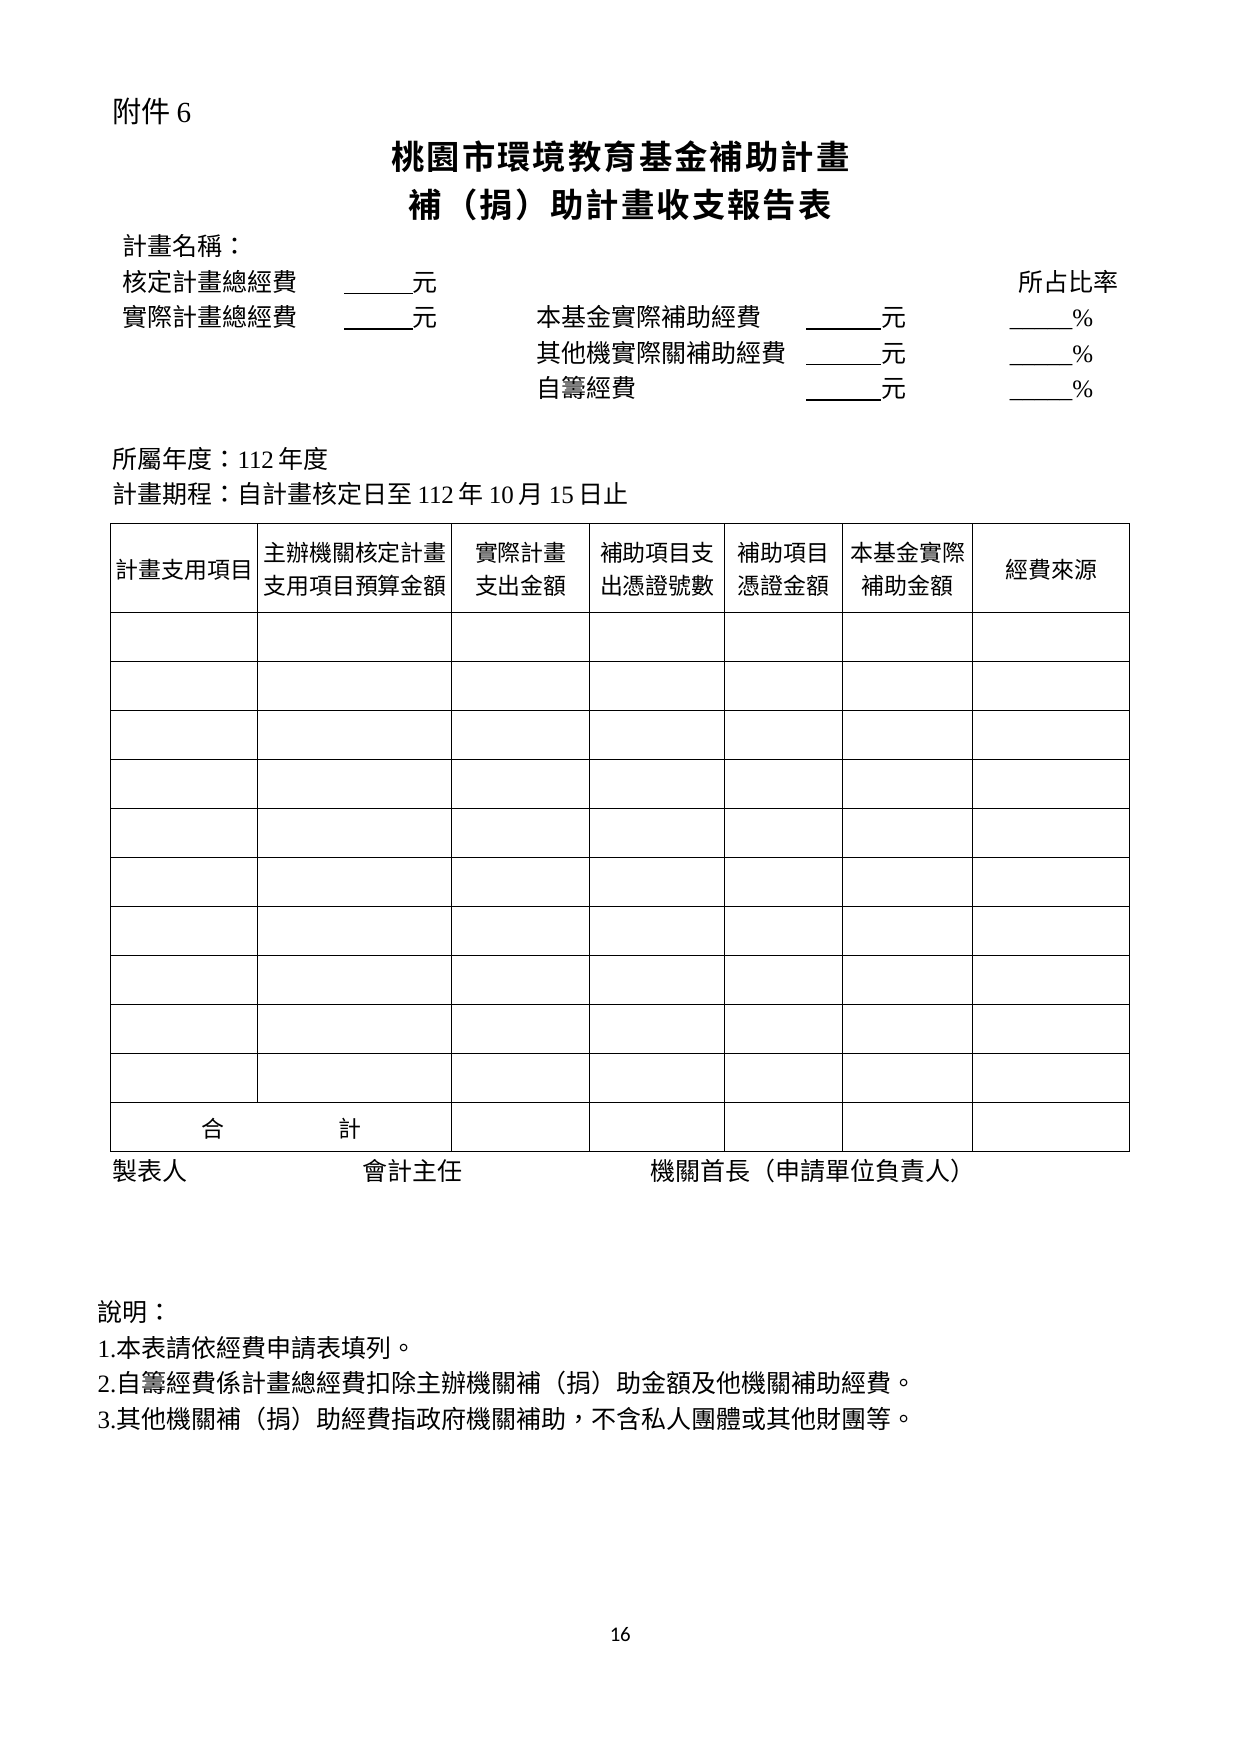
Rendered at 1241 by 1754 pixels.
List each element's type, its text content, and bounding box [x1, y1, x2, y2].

table_cell 元 [341, 298, 533, 334]
table_cell [258, 1005, 451, 1053]
table_header 計畫支用項目 [111, 524, 257, 612]
table_cell [973, 907, 1129, 955]
table_cell [725, 1054, 842, 1102]
table_cell 元 [341, 263, 533, 298]
table_cell [973, 1054, 1129, 1102]
table_cell [258, 1054, 451, 1102]
table_cell [111, 809, 257, 857]
text 桃園市環境教育基金補助計畫 [112, 131, 1128, 179]
table_cell [590, 1005, 724, 1053]
table_cell [973, 858, 1129, 906]
table_cell 元 [803, 298, 998, 334]
table_cell [341, 369, 533, 404]
text 計畫期程：自計畫核定日至112年10月15日止 [112, 475, 1128, 511]
text 說明： [97, 1293, 1128, 1329]
table_cell _____% [998, 369, 1121, 404]
table_cell [843, 662, 972, 710]
text 2.自籌經費係計畫總經費扣除主辦機關補（捐）助金額及他機關補助經費。 [97, 1364, 1128, 1400]
table_cell [843, 956, 972, 1004]
table_cell _____% [998, 334, 1121, 369]
table_cell [111, 956, 257, 1004]
table_cell [973, 809, 1129, 857]
table_cell [258, 858, 451, 906]
table_cell [725, 760, 842, 808]
table_cell 其他機實際關補助經費 [533, 334, 803, 369]
table_header 計畫名稱： [120, 228, 1121, 263]
table_cell [258, 956, 451, 1004]
table_cell [452, 711, 589, 759]
table_cell 元 [803, 369, 998, 404]
table_header 經費來源 [973, 524, 1129, 612]
text 所屬年度：112年度 [112, 440, 1128, 475]
table_cell [973, 956, 1129, 1004]
table_cell [973, 662, 1129, 710]
table_cell [111, 858, 257, 906]
table_cell [590, 809, 724, 857]
table_cell 自籌經費 [533, 369, 803, 404]
table_cell [452, 1054, 589, 1102]
table_cell [590, 662, 724, 710]
table_cell [725, 956, 842, 1004]
table_cell [590, 613, 724, 661]
table_cell [843, 907, 972, 955]
table_cell [590, 711, 724, 759]
text 1.本表請依經費申請表填列。 [97, 1329, 1128, 1364]
table_cell [725, 907, 842, 955]
table_cell [452, 809, 589, 857]
table_cell 合 計 [111, 1103, 451, 1151]
text 補（捐）助計畫收支報告表 [112, 179, 1128, 227]
table_cell [843, 613, 972, 661]
table_cell [452, 907, 589, 955]
table_header 補助項目支出憑證號數 [590, 524, 724, 612]
table_cell [111, 1005, 257, 1053]
table_cell [452, 662, 589, 710]
table_cell [120, 369, 341, 404]
table_cell [843, 1054, 972, 1102]
table_cell [973, 711, 1129, 759]
table_cell [452, 858, 589, 906]
table_cell [258, 809, 451, 857]
table_cell [452, 956, 589, 1004]
table_cell [120, 334, 341, 369]
table_cell _____% [998, 298, 1121, 334]
table_cell [111, 613, 257, 661]
table_cell [258, 760, 451, 808]
table_cell [533, 263, 803, 298]
table_cell [111, 1054, 257, 1102]
table_cell 本基金實際補助經費 [533, 298, 803, 334]
table_cell [452, 613, 589, 661]
table_cell 核定計畫總經費 [120, 263, 341, 298]
table_cell [258, 613, 451, 661]
table_cell [590, 760, 724, 808]
table_cell [341, 334, 533, 369]
table_cell [843, 1005, 972, 1053]
text 附件6 [112, 89, 1128, 131]
table_cell [590, 956, 724, 1004]
table_cell [725, 1103, 842, 1151]
table_cell [452, 1005, 589, 1053]
table_cell [973, 760, 1129, 808]
table_cell 元 [803, 334, 998, 369]
table_cell [843, 809, 972, 857]
table_cell [111, 711, 257, 759]
table_cell [111, 907, 257, 955]
table_cell 實際計畫總經費 [120, 298, 341, 334]
table_cell [725, 662, 842, 710]
table_cell [725, 809, 842, 857]
table_cell [590, 1054, 724, 1102]
table_cell [590, 907, 724, 955]
table_cell [725, 711, 842, 759]
text 3.其他機關補（捐）助經費指政府機關補助，不含私人團體或其他財團等。 [97, 1400, 1128, 1435]
table_cell [452, 760, 589, 808]
table_cell [843, 711, 972, 759]
table_cell [843, 1103, 972, 1151]
table_cell [111, 662, 257, 710]
table_cell [973, 1005, 1129, 1053]
table_header 主辦機關核定計畫支用項目預算金額 [258, 524, 451, 612]
table_cell [258, 907, 451, 955]
table_cell [725, 613, 842, 661]
table_cell [258, 662, 451, 710]
table_header 實際計畫 支出金額 [452, 524, 589, 612]
table_cell [973, 1103, 1129, 1151]
table_cell [590, 1103, 724, 1151]
table_cell [973, 613, 1129, 661]
table_cell [258, 711, 451, 759]
table_cell [803, 263, 998, 298]
table_header 補助項目 憑證金額 [725, 524, 842, 612]
table_cell [725, 1005, 842, 1053]
text 製表人 會計主任 機關首長（申請單位負責人） [112, 1152, 1128, 1187]
table_cell [590, 858, 724, 906]
table_cell [111, 760, 257, 808]
table_header 本基金實際補助金額 [843, 524, 972, 612]
table_cell [843, 760, 972, 808]
table_cell [725, 858, 842, 906]
table_cell [452, 1103, 589, 1151]
table_cell [843, 858, 972, 906]
table_cell 所占比率 [998, 263, 1121, 298]
